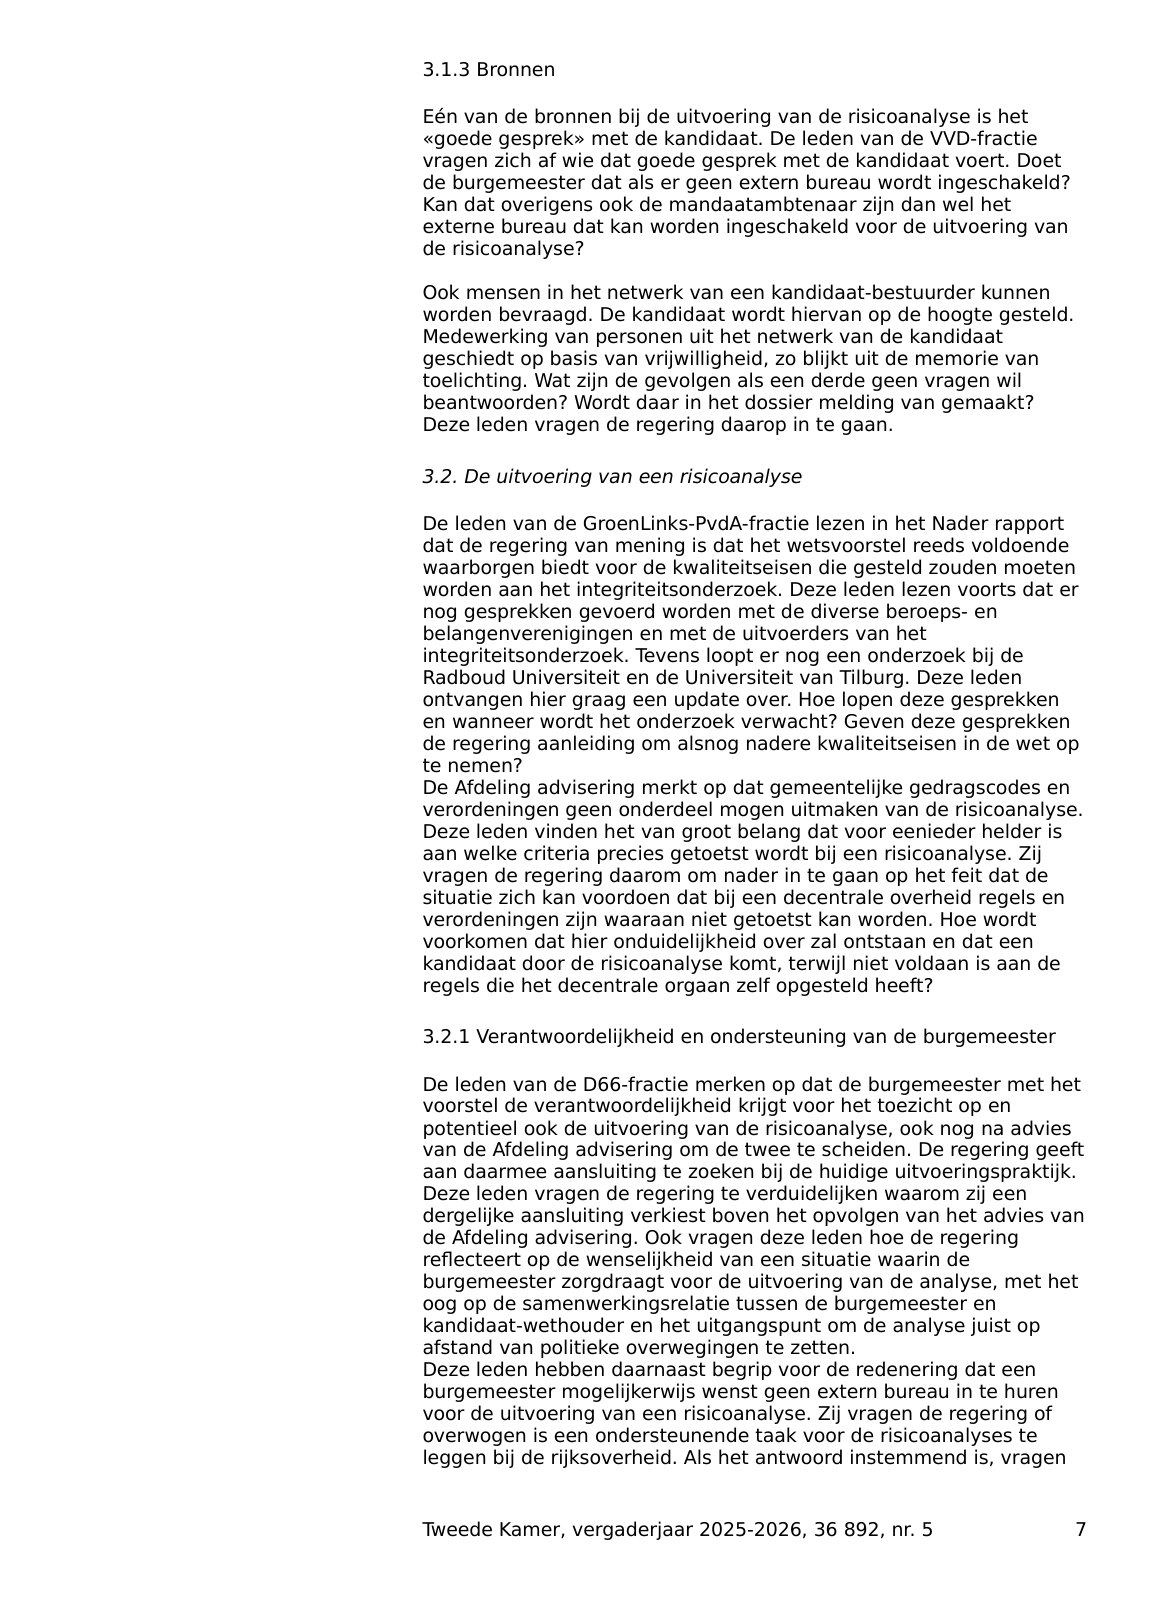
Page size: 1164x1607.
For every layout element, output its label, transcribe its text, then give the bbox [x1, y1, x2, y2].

text Ook mensen in het netwerk van een kandidaat-bestuurder kunnen worden bevraagd. De kandidaat wordt hiervan op de hoogte gesteld. Medewerking van personen uit het netwerk van de kandidaat geschiedt op basis van vrijwilligheid, zo blijkt uit de memorie van toelichting. Wat zijn de gevolgen als een derde geen vragen wil beantwoorden? Wordt daar in het dossier melding van gemaakt? Deze leden vragen de regering daarop in te gaan. [422, 282, 1087, 436]
subtitle 3.1.3 Bronnen [422, 59, 1087, 81]
text Eén van de bronnen bij de uitvoering van de risicoanalyse is het «goede gesprek» met de kandidaat. De leden van de VVD-fractie vragen zich af wie dat goede gesprek met de kandidaat voert. Doet de burgemeester dat als er geen extern bureau wordt ingeschakeld? Kan dat overigens ook de mandaatambtenaar zijn dan wel het externe bureau dat kan worden ingeschakeld voor de uitvoering van de risicoanalyse? [422, 106, 1087, 260]
text De leden van de D66-fractie merken op dat de burgemeester met het voorstel de verantwoordelijkheid krijgt voor het toezicht op en potentieel ook de uitvoering van de risicoanalyse, ook nog na advies van de Afdeling advisering om de twee te scheiden. De regering geeft aan daarmee aansluiting te zoeken bij de huidige uitvoeringspraktijk. Deze leden vragen de regering te verduidelijken waarom zij een dergelijke aansluiting verkiest boven het opvolgen van het advies van de Afdeling advisering. Ook vragen deze leden hoe de regering reflecteert op de wenselijkheid van een situatie waarin de burgemeester zorgdraagt voor de uitvoering van de analyse, met het oog op de samenwerkingsrelatie tussen de burgemeester en kandidaat-wethouder en het uitgangspunt om de analyse juist op afstand van politieke overwegingen te zetten. [422, 1073, 1087, 1359]
text De leden van de GroenLinks-PvdA-fractie lezen in het Nader rapport dat de regering van mening is dat het wetsvoorstel reeds voldoende waarborgen biedt voor de kwaliteitseisen die gesteld zouden moeten worden aan het integriteitsonderzoek. Deze leden lezen voorts dat er nog gesprekken gevoerd worden met de diverse beroeps- en belangenverenigingen en met de uitvoerders van het integriteitsonderzoek. Tevens loopt er nog een onderzoek bij de Radboud Universiteit en de Universiteit van Tilburg. Deze leden ontvangen hier graag een update over. Hoe lopen deze gesprekken en wanneer wordt het onderzoek verwacht? Geven deze gesprekken de regering aanleiding om alsnog nadere kwaliteitseisen in de wet op te nemen? [422, 513, 1087, 777]
subtitle 3.2. De uitvoering van een risicoanalyse [422, 466, 1087, 488]
text Deze leden hebben daarnaast begrip voor de redenering dat een burgemeester mogelijkerwijs wenst geen extern bureau in te huren voor de uitvoering van een risicoanalyse. Zij vragen de regering of overwogen is een ondersteunende taak voor de risicoanalyses te leggen bij de rijksoverheid. Als het antwoord instemmend is, vragen [422, 1359, 1087, 1469]
text De Afdeling advisering merkt op dat gemeentelijke gedragscodes en verordeningen geen onderdeel mogen uitmaken van de risicoanalyse. Deze leden vinden het van groot belang dat voor eenieder helder is aan welke criteria precies getoetst wordt bij een risicoanalyse. Zij vragen de regering daarom om nader in te gaan op het feit dat de situatie zich kan voordoen dat bij een decentrale overheid regels en verordeningen zijn waaraan niet getoetst kan worden. Hoe wordt voorkomen dat hier onduidelijkheid over zal ontstaan en dat een kandidaat door de risicoanalyse komt, terwijl niet voldaan is aan de regels die het decentrale orgaan zelf opgesteld heeft? [422, 777, 1087, 996]
subtitle 3.2.1 Verantwoordelijkheid en ondersteuning van de burgemeester [422, 1026, 1087, 1048]
